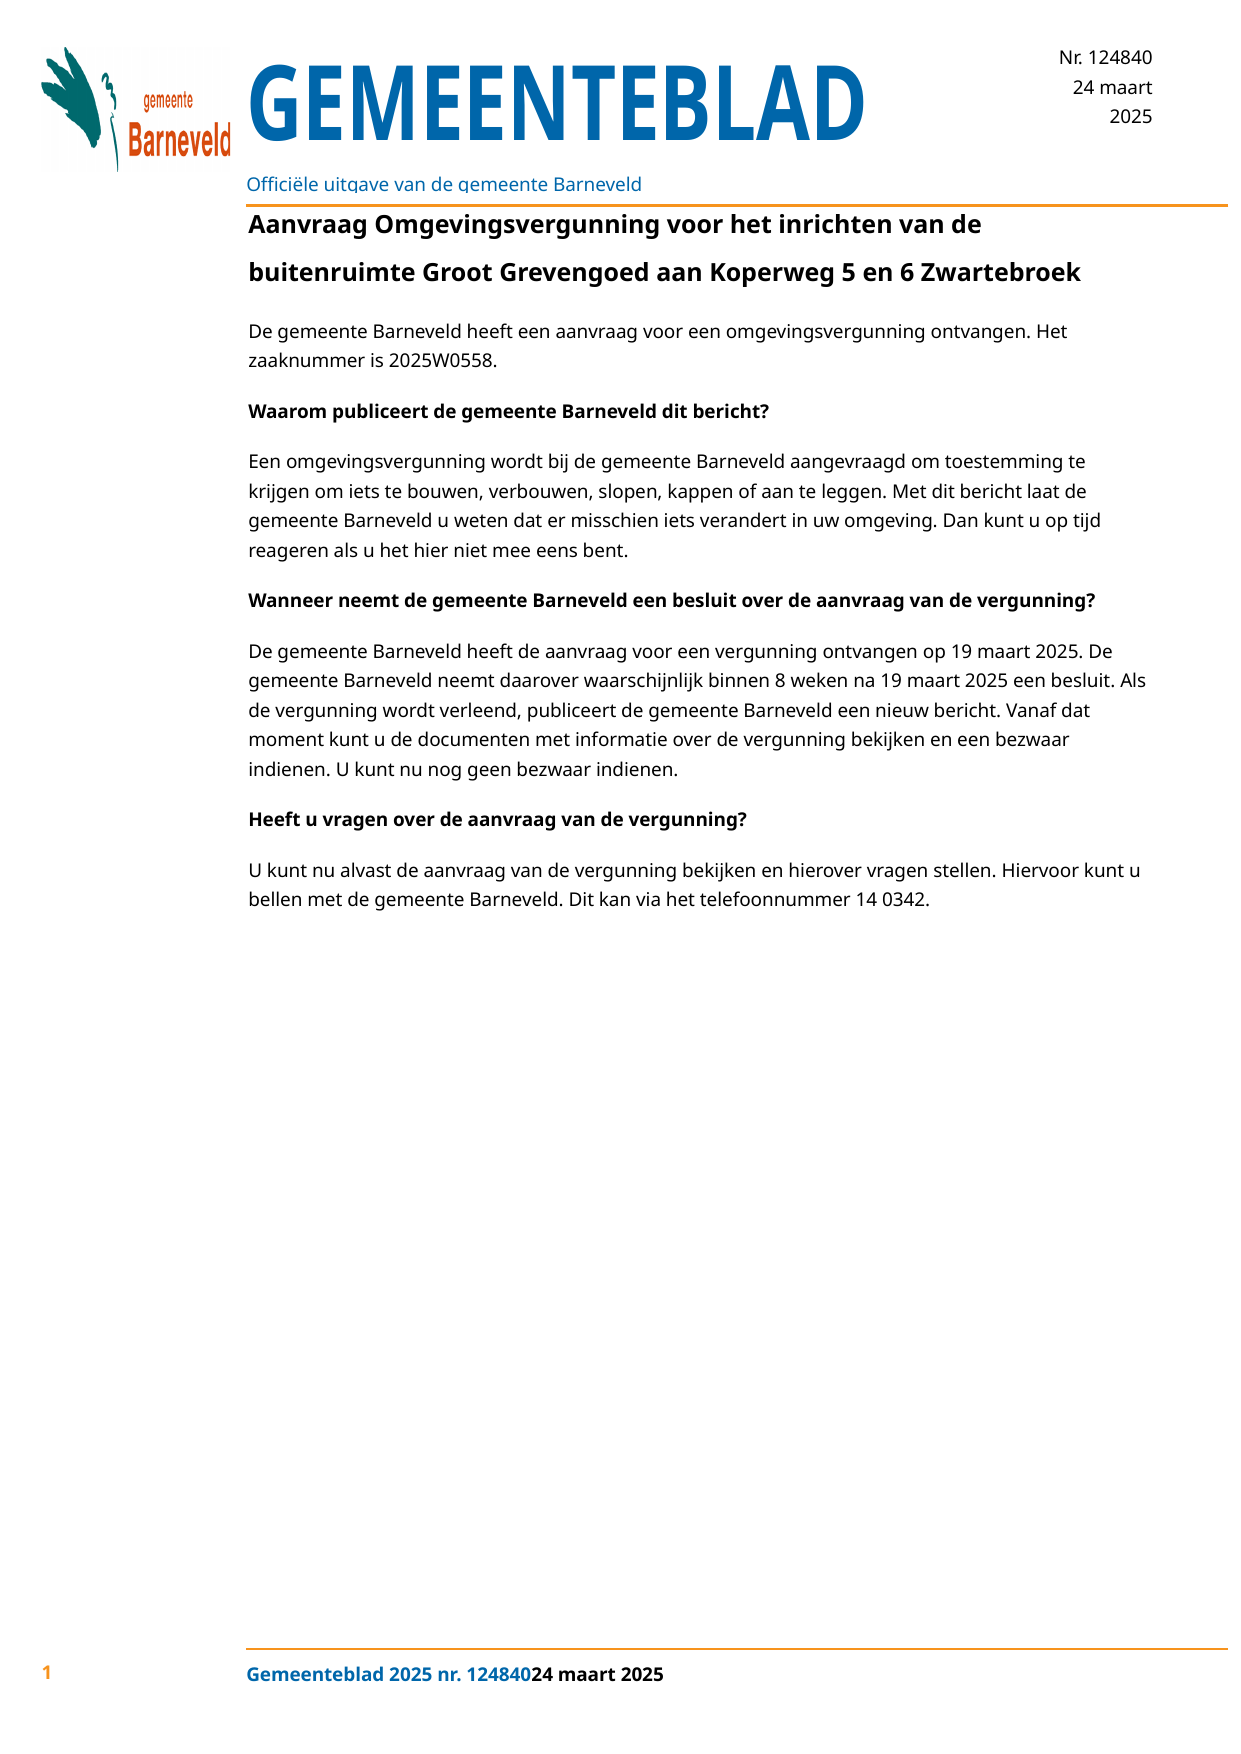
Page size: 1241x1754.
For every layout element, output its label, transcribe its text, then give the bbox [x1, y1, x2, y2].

text Heeft u vragen over de aanvraag van de vergunning? [248, 807, 1152, 832]
text Wanneer neemt de gemeente Barneveld een besluit over de aanvraag van de vergunning? [248, 587, 1152, 613]
text Aanvraag Omgevingsvergunning voor het inrichten van de buitenruimte Groot Grevengoed aan Koperweg 5 en 6 Zwartebroek [248, 207, 1152, 288]
text U kunt nu alvast de aanvraag van de vergunning bekijken en hierover vragen stellen. Hiervoor kunt u bellen met de gemeente Barneveld. Dit kan via het telefoonnummer 14 0342. [248, 857, 1152, 912]
text De gemeente Barneveld heeft een aanvraag voor een omgevingsvergunning ontvangen. Het zaaknummer is 2025W0558. [248, 318, 1152, 373]
picture [41, 47, 231, 172]
text De gemeente Barneveld heeft de aanvraag voor een vergunning ontvangen op 19 maart 2025. De gemeente Barneveld neemt daarover waarschijnlijk binnen 8 weken na 19 maart 2025 een besluit. Als de vergunning wordt verleend, publiceert de gemeente Barneveld een nieuw bericht. Vanaf dat moment kunt u de documenten met informatie over de vergunning bekijken en een bezwaar indienen. U kunt nu nog geen bezwaar indienen. [248, 638, 1152, 782]
text Een omgevingsvergunning wordt bij de gemeente Barneveld aangevraagd om toestemming te krijgen om iets te bouwen, verbouwen, slopen, kappen of aan te leggen. Met dit bericht laat de gemeente Barneveld u weten dat er misschien iets verandert in uw omgeving. Dan kunt u op tijd reageren als u het hier niet mee eens bent. [248, 448, 1152, 563]
text Waarom publiceert de gemeente Barneveld dit bericht? [248, 398, 1152, 424]
